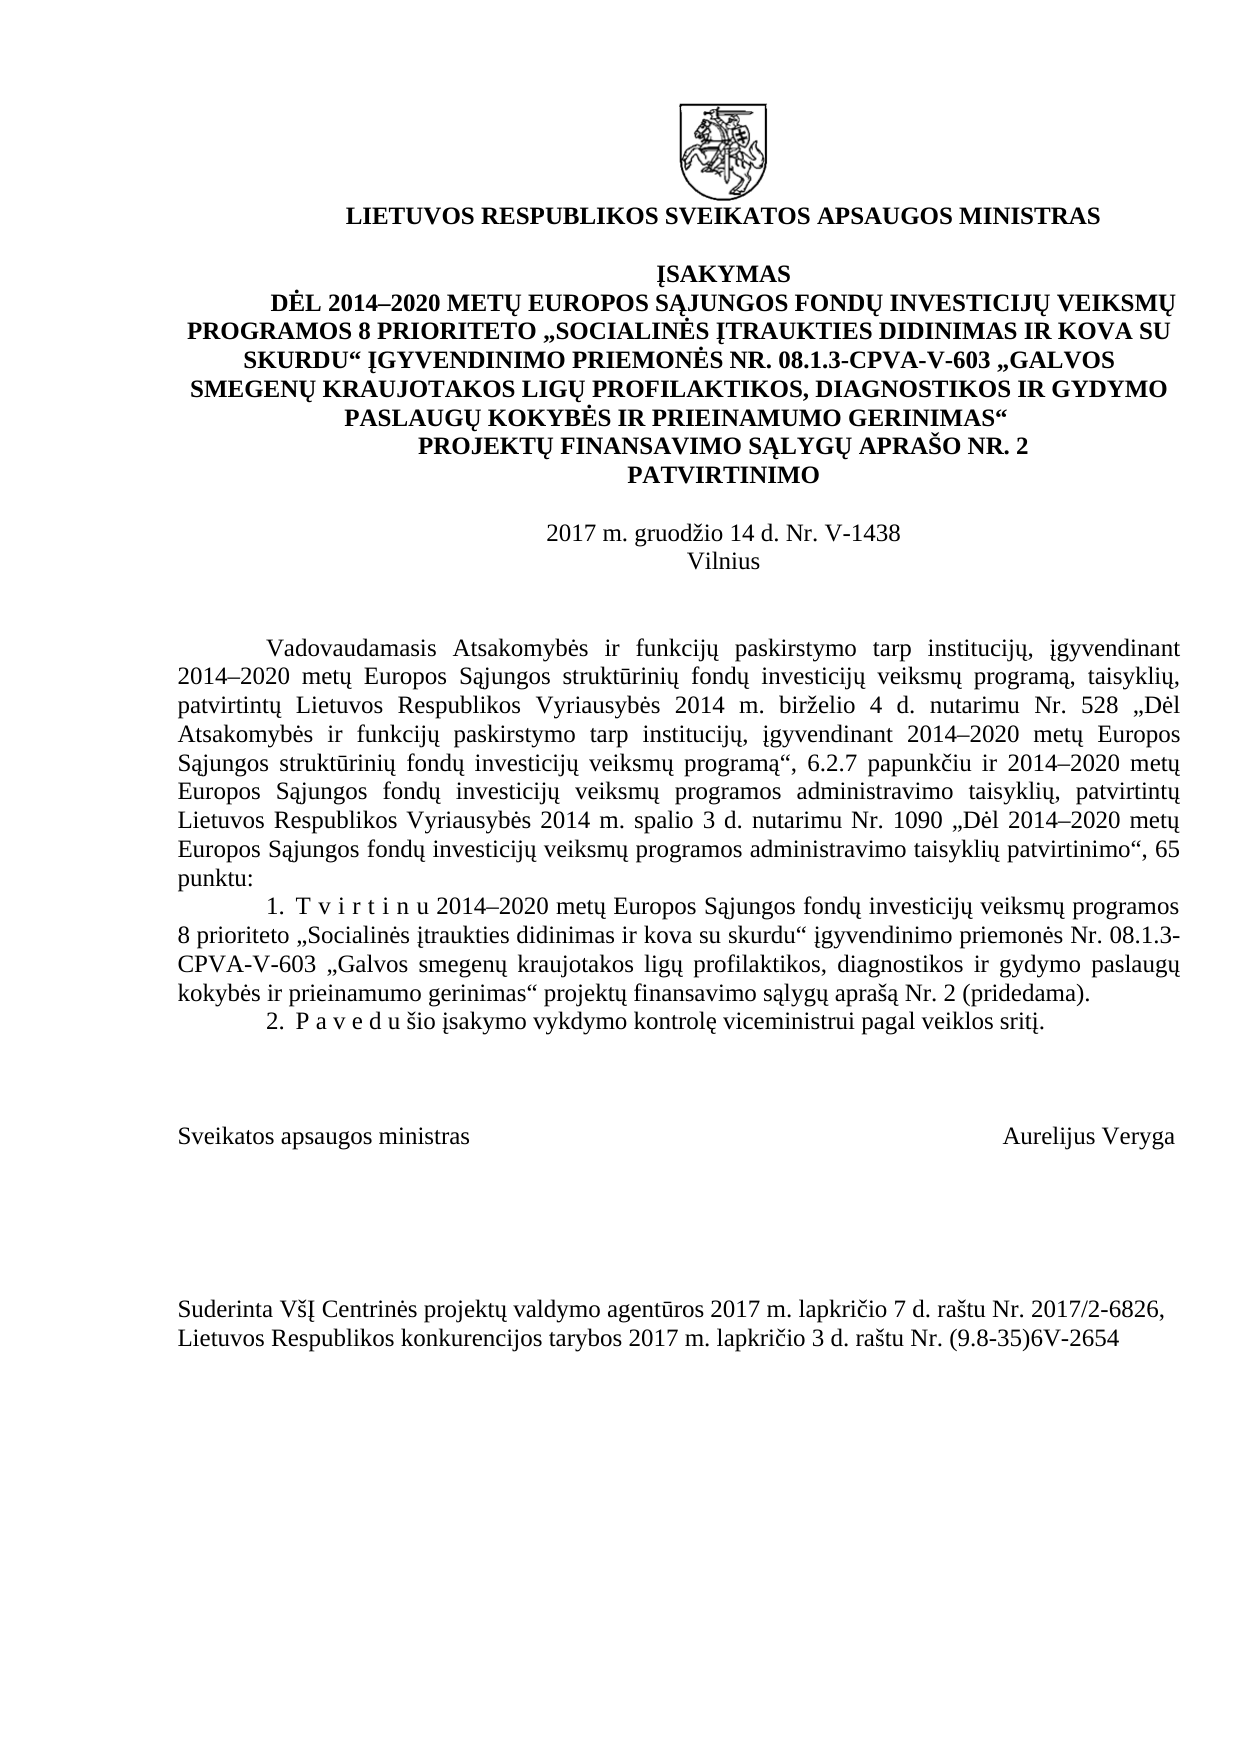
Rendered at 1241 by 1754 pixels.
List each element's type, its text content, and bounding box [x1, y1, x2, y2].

text Lietuvos Respublikos konkurencijos tarybos 2017 m. lapkričio 3 d. raštu Nr. (9.8-35)6V-2654 [177, 1323, 1181, 1351]
text 2017 m. gruodžio 14 d. Nr. V-1438 [177, 518, 1181, 546]
text 2. P a v e d u šio įsakymo vykdymo kontrolę viceministrui pagal veiklos sritį. [177, 1006, 1181, 1035]
text Vadovaudamasis Atsakomybės ir funkcijų paskirstymo tarp institucijų, įgyvendinant 2014–2020 metų Europos Sąjungos struktūrinių fondų investicijų veiksmų programą, taisyklių, patvirtintų Lietuvos Respublikos Vyriausybės 2014 m. birželio 4 d. nutarimu Nr. 528 „Dėl Atsakomybės ir funkcijų paskirstymo tarp institucijų, įgyvendinant 2014–2020 metų Europos Sąjungos struktūrinių fondų investicijų veiksmų programą“, 6.2.7 papunkčiu ir 2014–2020 metų Europos Sąjungos fondų investicijų veiksmų programos administravimo taisyklių, patvirtintų Lietuvos Respublikos Vyriausybės 2014 m. spalio 3 d. nutarimu Nr. 1090 „Dėl 2014–2020 metų Europos Sąjungos fondų investicijų veiksmų programos administravimo taisyklių patvirtinimo“, 65 punktu: [177, 633, 1181, 891]
text PROJEKTŲ FINANSAVIMO SĄLYGŲ APRAŠO NR. 2 [177, 431, 1181, 460]
text DĖL 2014–2020 METŲ EUROPOS SĄJUNGOS FONDŲ INVESTICIJŲ VEIKSMŲ PROGRAMOS 8 PRIORITETO „SOCIALINĖS ĮTRAUKTIES DIDINIMAS IR KOVA SU SKURDU“ ĮGYVENDINIMO PRIEMONĖS NR. 08.1.3-CPVA-V-603 „GALVOS SMEGENŲ KRAUJOTAKOS LIGŲ PROFILAKTIKOS, DIAGNOSTIKOS IR GYDYMO PASLAUGŲ KOKYBĖS IR PRIEINAMUMO GERINIMAS“ [177, 288, 1181, 431]
text 1. T v i r t i n u 2014–2020 metų Europos Sąjungos fondų investicijų veiksmų programos 8 prioriteto „Socialinės įtraukties didinimas ir kova su skurdu“ įgyvendinimo priemonės Nr. 08.1.3-CPVA-V-603 „Galvos smegenų kraujotakos ligų profilaktikos, diagnostikos ir gydymo paslaugų kokybės ir prieinamumo gerinimas“ projektų finansavimo sąlygų aprašą Nr. 2 (pridedama). [177, 891, 1181, 1006]
text ĮSAKYMAS [177, 259, 1181, 288]
text PATVIRTINIMO [177, 460, 1181, 489]
text Vilnius [177, 546, 1181, 575]
text LIETUVOS RESPUBLIKOS SVEIKATOS APSAUGOS MINISTRAS [177, 201, 1181, 230]
text Sveikatos apsaugos ministras Aurelijus Veryga [177, 1121, 1181, 1150]
text Suderinta VšĮ Centrinės projektų valdymo agentūros 2017 m. lapkričio 7 d. raštu Nr. 2017/2-6826, [177, 1294, 1181, 1323]
